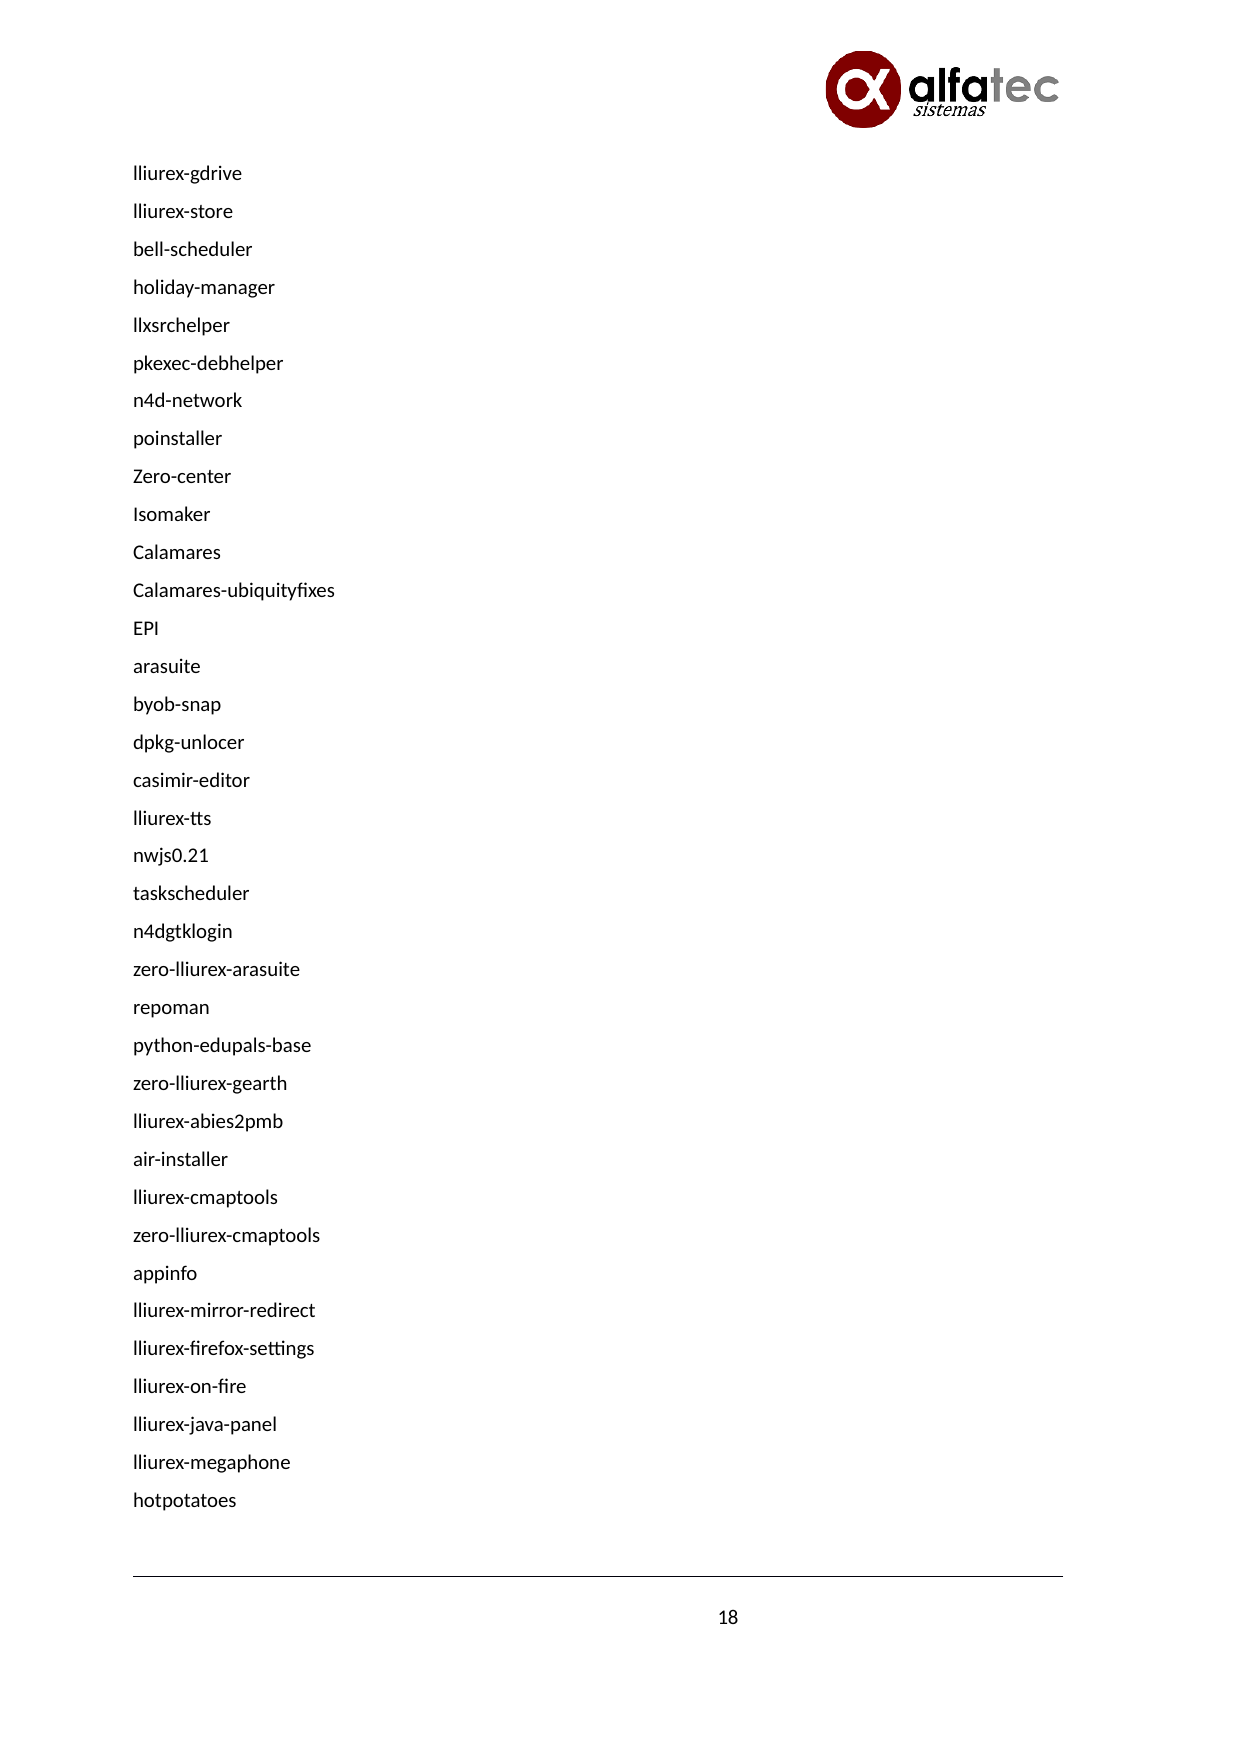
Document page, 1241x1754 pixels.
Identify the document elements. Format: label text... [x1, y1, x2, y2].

table_cell arasuite [133, 641, 623, 678]
table_cell byob-snap [133, 679, 623, 716]
table_cell Calamares [133, 527, 623, 565]
table_cell Zero-center [133, 451, 623, 489]
table_cell lliurex-cmaptools [133, 1171, 623, 1209]
table_cell n4dgtklogin [133, 906, 623, 944]
table_cell holiday-manager [133, 261, 623, 299]
table_cell zero-lliurex-cmaptools [133, 1209, 623, 1247]
table_cell lliurex-java-panel [133, 1399, 623, 1437]
table_cell bell-scheduler [133, 224, 623, 261]
table_cell lliurex-on-fire [133, 1361, 623, 1399]
table_cell lliurex-abies2pmb [133, 1096, 623, 1133]
table_cell nwjs0.21 [133, 830, 623, 868]
table_cell llxsrchelper [133, 299, 623, 337]
table_cell repoman [133, 982, 623, 1020]
table_cell casimir-editor [133, 754, 623, 792]
table_cell poinstaller [133, 413, 623, 451]
table_cell lliurex-tts [133, 792, 623, 830]
table_cell n4d-network [133, 375, 623, 413]
table_cell pkexec-debhelper [133, 337, 623, 375]
table_cell appinfo [133, 1247, 623, 1285]
table_cell lliurex-store [133, 186, 623, 223]
table_cell lliurex-megaphone [133, 1437, 623, 1475]
table_cell Calamares-ubiquityfixes [133, 565, 623, 603]
table_cell lliurex-mirror-redirect [133, 1285, 623, 1323]
table_cell zero-lliurex-gearth [133, 1058, 623, 1096]
table_cell hotpotatoes [133, 1475, 623, 1513]
table_cell zero-lliurex-arasuite [133, 944, 623, 982]
table_cell python-edupals-base [133, 1020, 623, 1058]
picture [825, 51, 1061, 128]
table_cell Isomaker [133, 489, 623, 527]
table_cell taskscheduler [133, 868, 623, 906]
table_cell lliurex-gdrive [133, 148, 623, 186]
table_cell dpkg-unlocer [133, 716, 623, 754]
table_cell lliurex-firefox-settings [133, 1323, 623, 1361]
table_cell air-installer [133, 1134, 623, 1171]
table_cell EPI [133, 603, 623, 641]
